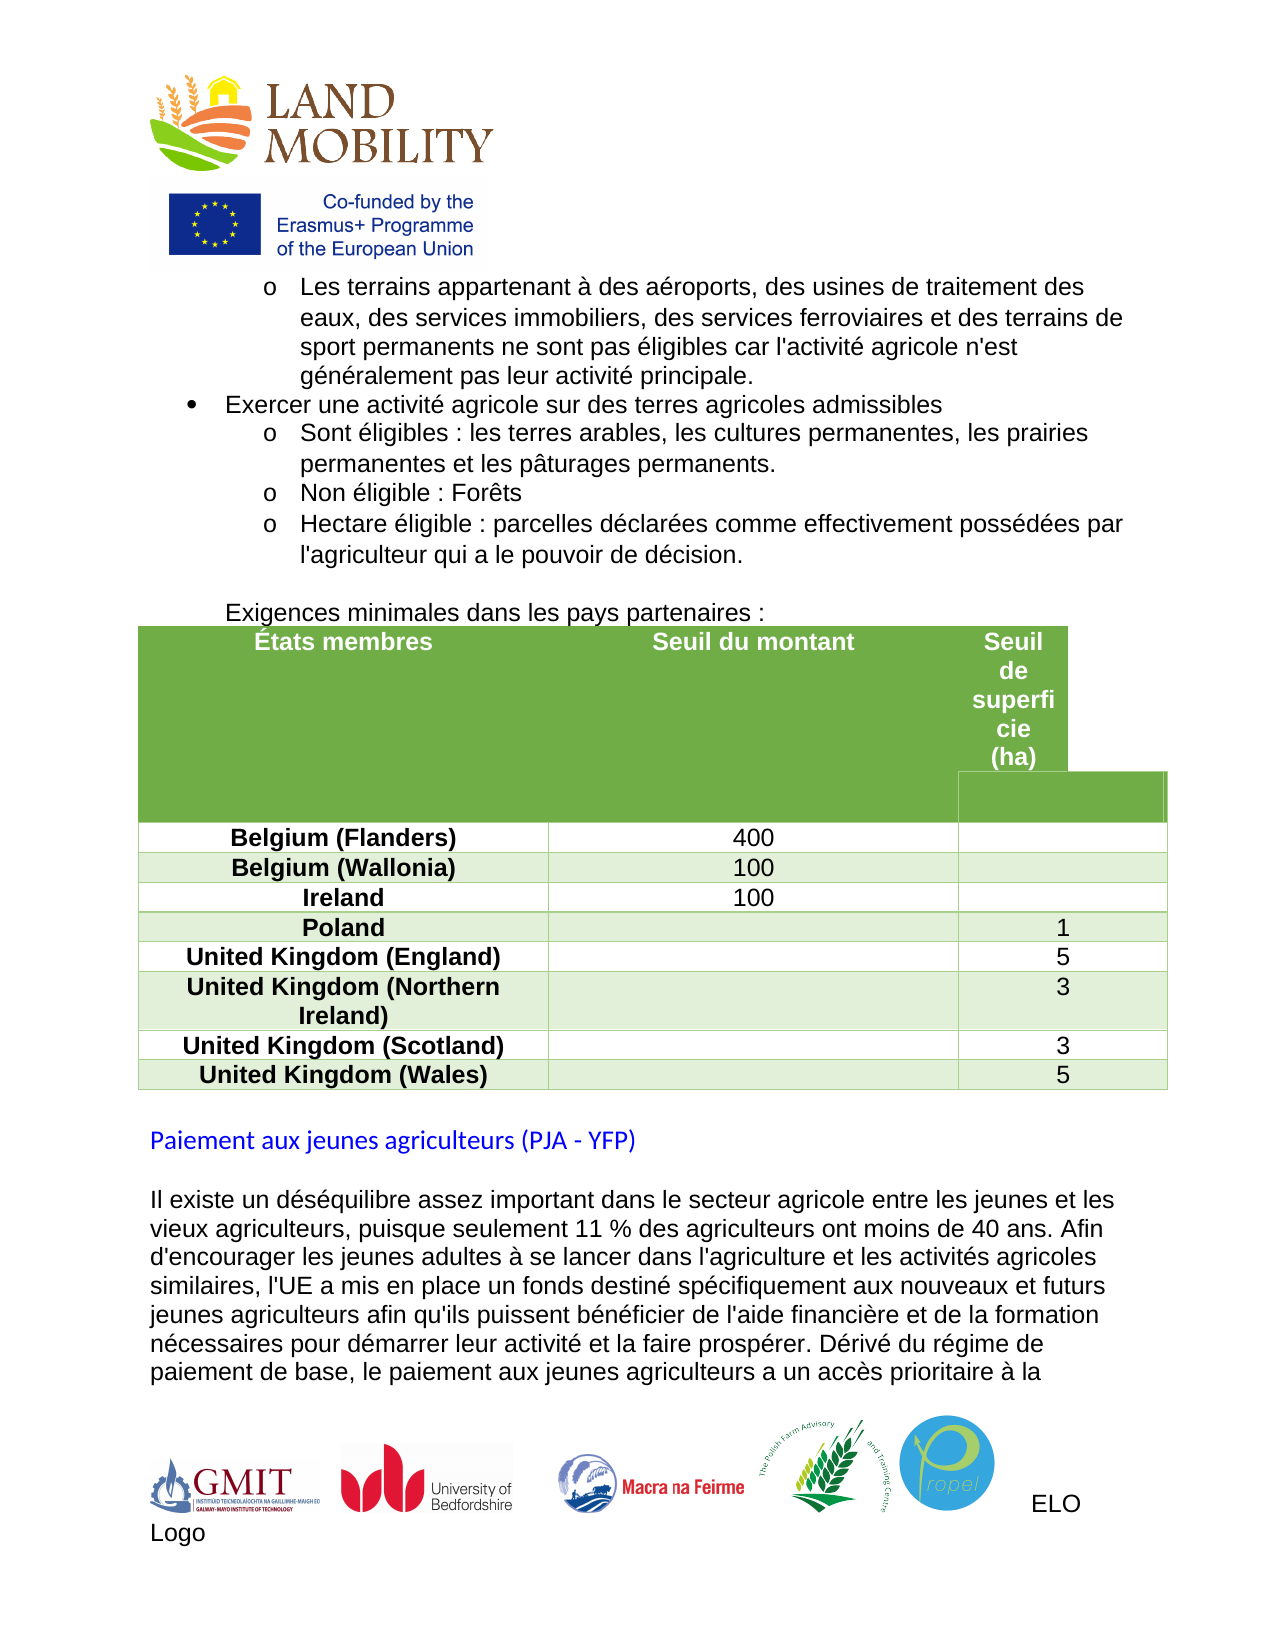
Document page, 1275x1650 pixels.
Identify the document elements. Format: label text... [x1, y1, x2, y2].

table_header États membres [139, 627, 548, 822]
list Sont éligibles : les terres arables, les cultures permanentes, les prairies permanentes et les pâturages permanents. [262, 418, 1125, 478]
picture [897, 1413, 997, 1513]
table_cell 3 [959, 1031, 1167, 1059]
table_header Seuil de superficie (ha) [959, 627, 1067, 771]
list Les terrains appartenant à des aéroports, des usines de traitement des eaux, des services immobiliers, des services ferroviaires et des terrains de sport permanents ne sont pas éligibles car l'activité agricole n'est généralement pas leur activité principale. [262, 272, 1125, 389]
table_cell [549, 1060, 958, 1089]
list Non éligible : Forêts [262, 478, 1125, 509]
table_cell 1 [959, 913, 1167, 941]
table_cell [959, 853, 1167, 882]
list Exigences minimales dans les pays partenaires : [225, 597, 1125, 626]
table_cell Ireland [139, 883, 548, 911]
table_cell 5 [959, 1060, 1167, 1089]
list Hectare éligible : parcelles déclarées comme effectivement possédées par l'agriculteur qui a le pouvoir de décision. [262, 509, 1125, 569]
table_cell United Kingdom (Scotland) [139, 1031, 548, 1059]
table_cell [959, 883, 1167, 911]
table_cell 100 [549, 883, 958, 911]
table_cell United Kingdom (England) [139, 942, 548, 971]
table_cell Belgium (Flanders) [139, 823, 548, 852]
table_cell 5 [959, 942, 1167, 971]
list Exercer une activité agricole sur des terres agricoles admissibles [187, 389, 1125, 418]
table_cell Belgium (Wallonia) [139, 853, 548, 882]
table_cell 3 [959, 972, 1167, 1029]
picture [150, 176, 489, 273]
table_cell [549, 972, 958, 1029]
table_cell United Kingdom (Wales) [139, 1060, 548, 1089]
text Il existe un déséquilibre assez important dans le secteur agricole entre les jeunes et les vieux agriculteurs, puisque seulement 11 % des agriculteurs ont moins de 40 ans. Afin d'encourager les jeunes adultes à se lancer dans l'agriculture et les activités agricoles similaires, l'UE a mis en place un fonds destiné spécifiquement aux nouveaux et futurs jeunes agriculteurs afin qu'ils puissent bénéficier de l'aide financière et de la formation nécessaires pour démarrer leur activité et la faire prospérer. Dérivé du régime de paiement de base, le paiement aux jeunes agriculteurs a un accès prioritaire à la [150, 1185, 1125, 1386]
table_cell Poland [139, 913, 548, 941]
table_cell [549, 942, 958, 971]
table_cell United Kingdom (Northern Ireland) [139, 972, 548, 1029]
subtitle Paiement aux jeunes agriculteurs (PJA - YFP) [150, 1123, 1125, 1156]
table_cell 100 [549, 853, 958, 882]
table_cell [549, 913, 958, 941]
picture [150, 1458, 320, 1513]
picture [759, 1420, 891, 1513]
picture [554, 1454, 746, 1513]
table_cell [959, 823, 1167, 852]
table_cell [549, 1031, 958, 1059]
table_cell 400 [549, 823, 958, 852]
picture [340, 1443, 513, 1513]
table_cell [959, 772, 1163, 822]
picture [150, 75, 494, 171]
table_header Seuil du montant [549, 627, 958, 822]
